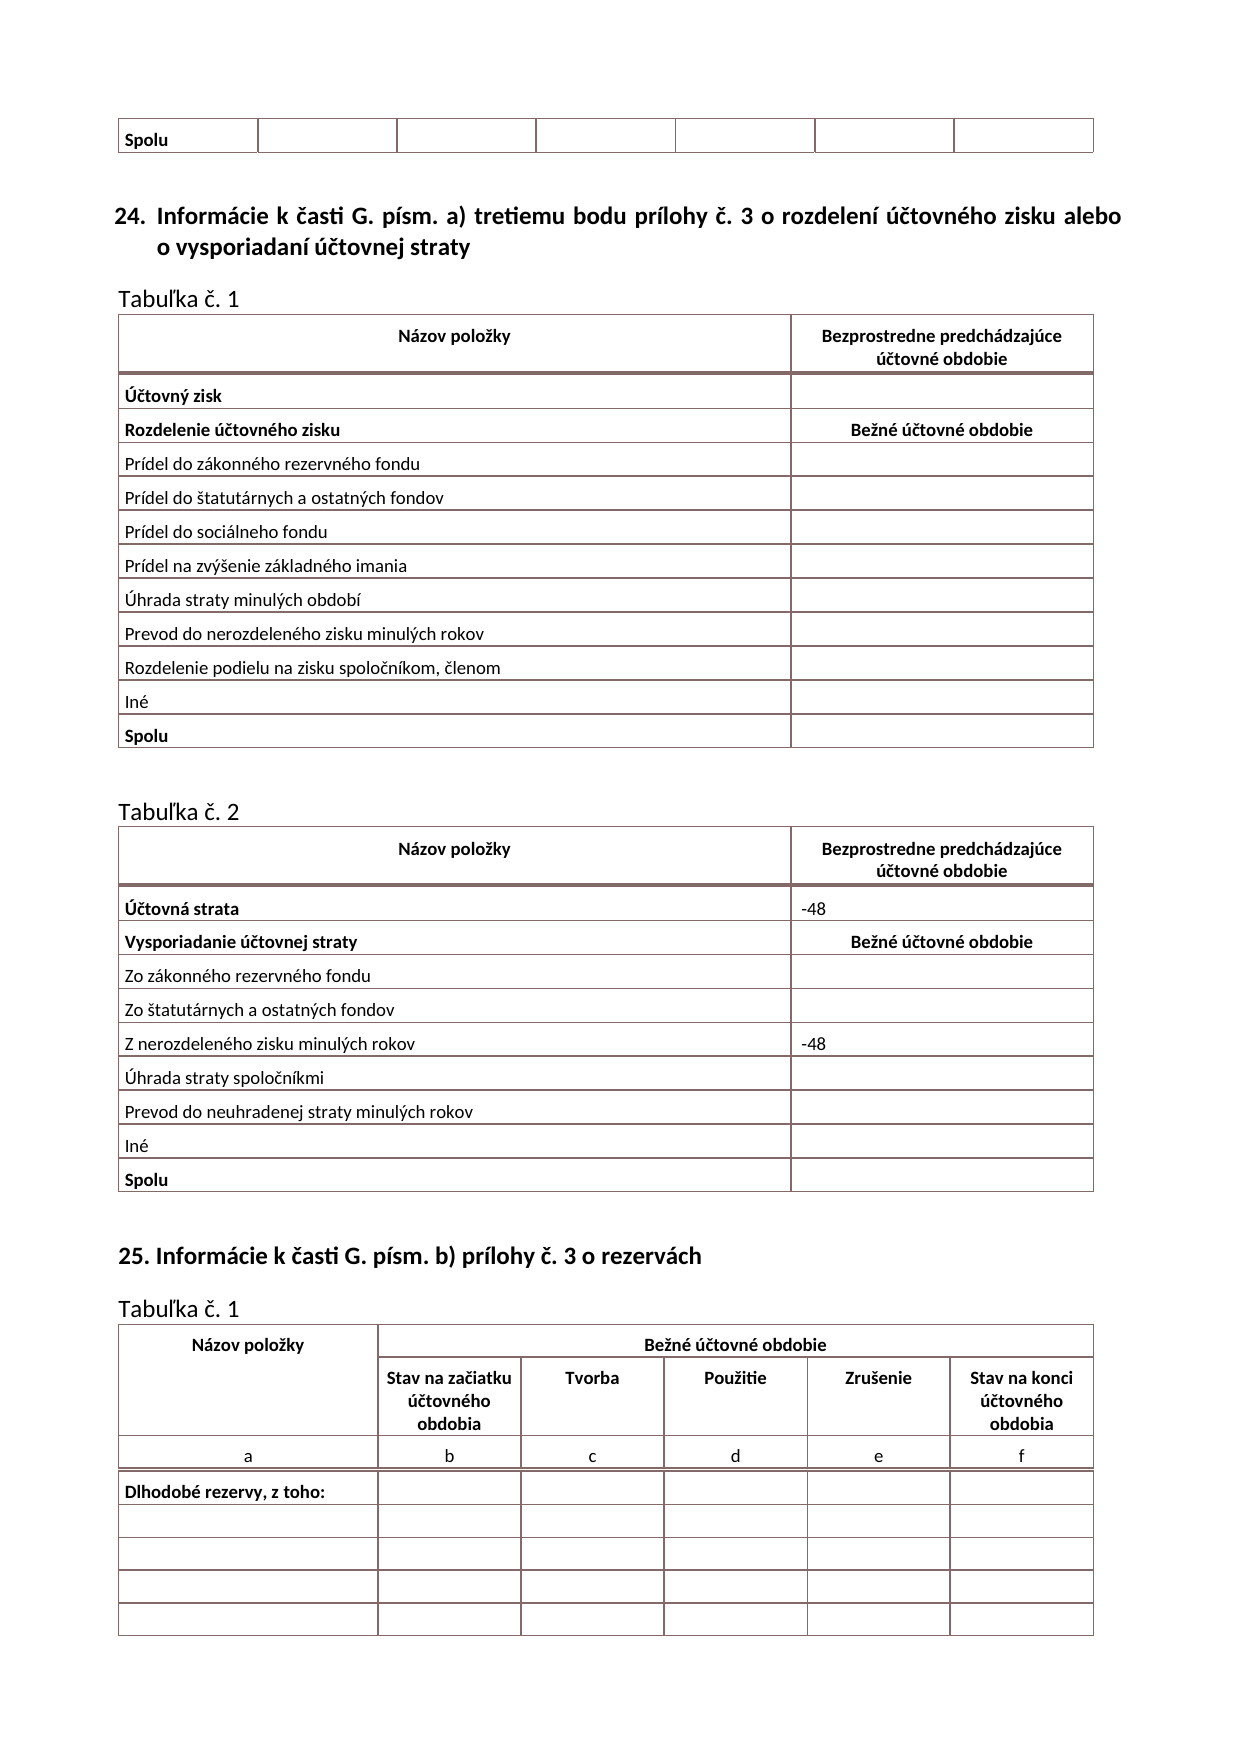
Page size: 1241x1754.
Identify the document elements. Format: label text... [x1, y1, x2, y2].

table_cell [808, 1505, 949, 1537]
table_cell Rozdelenie účtovného zisku [119, 409, 790, 442]
table_cell [522, 1538, 663, 1569]
table_cell [808, 1604, 949, 1635]
table_cell [955, 119, 1093, 152]
table_cell Stav na začiatku účtovného obdobia [379, 1358, 520, 1435]
table_cell [951, 1505, 1093, 1537]
table_cell f [951, 1436, 1093, 1467]
table_cell [792, 375, 1093, 408]
table_cell [792, 681, 1093, 713]
table_cell [665, 1604, 807, 1635]
text 25. Informácie k časti G. písm. b) prílohy č. 3 o rezervách [118, 1240, 1122, 1270]
table_cell Z nerozdeleného zisku minulých rokov [119, 1023, 790, 1055]
table_cell [792, 443, 1093, 475]
table_cell [792, 1159, 1093, 1191]
table_cell [951, 1472, 1093, 1504]
table_cell Stav na konci účtovného obdobia [951, 1358, 1093, 1435]
table_cell Bežné účtovné obdobie [792, 409, 1093, 442]
table_cell [951, 1571, 1093, 1602]
table_cell [792, 545, 1093, 577]
table_cell [665, 1472, 807, 1504]
table_cell [119, 1538, 377, 1569]
table_header Názov položky [119, 827, 790, 883]
table_cell [792, 477, 1093, 509]
table_cell [379, 1505, 520, 1537]
table_cell Prídel do sociálneho fondu [119, 511, 790, 543]
table_cell Spolu [119, 715, 790, 747]
table_cell [522, 1505, 663, 1537]
table_cell Zo zákonného rezervného fondu [119, 955, 790, 988]
table_cell [522, 1571, 663, 1602]
table_cell [398, 119, 535, 152]
table_cell [379, 1571, 520, 1602]
table_cell [951, 1538, 1093, 1569]
table_cell Prídel do štatutárnych a ostatných fondov [119, 477, 790, 509]
table_cell [792, 1091, 1093, 1123]
table_cell [537, 119, 675, 152]
table_cell Zrušenie [808, 1358, 949, 1435]
table_cell Tvorba [522, 1358, 663, 1435]
table_cell [119, 1571, 377, 1602]
table_cell [792, 955, 1093, 988]
table_cell Úhrada straty spoločníkmi [119, 1057, 790, 1089]
table_cell c [522, 1436, 663, 1467]
table_cell Prídel na zvýšenie základného imania [119, 545, 790, 577]
table_cell [522, 1472, 663, 1504]
table_cell [808, 1571, 949, 1602]
table_cell d [665, 1436, 807, 1467]
table_cell Použitie [665, 1358, 807, 1435]
table_cell b [379, 1436, 520, 1467]
table_header Bezprostredne predchádzajúce účtovné obdobie [792, 827, 1093, 883]
table_header Názov položky [119, 1325, 377, 1435]
table_cell Rozdelenie podielu na zisku spoločníkom, členom [119, 647, 790, 679]
table_cell Vysporiadanie účtovnej straty [119, 921, 790, 954]
table_cell [792, 511, 1093, 543]
table_cell [816, 119, 953, 152]
text Tabuľka č. 1 [118, 1293, 1122, 1323]
text 24. Informácie k časti G. písm. a) tretiemu bodu prílohy č. 3 o rozdelení účtovného zisku alebo o vysporiadaní účtovnej straty [114, 200, 1122, 261]
table_cell [665, 1571, 807, 1602]
table_cell [676, 119, 814, 152]
table_cell -48 [792, 887, 1093, 920]
table_cell Účtovná strata [119, 887, 790, 920]
table_cell Prevod do neuhradenej straty minulých rokov [119, 1091, 790, 1123]
table_cell Dlhodobé rezervy, z toho: [119, 1472, 377, 1504]
table_cell Prevod do nerozdeleného zisku minulých rokov [119, 613, 790, 645]
table_cell [119, 1505, 377, 1537]
table_cell -48 [792, 1023, 1093, 1055]
table_cell Spolu [119, 119, 257, 152]
table_header Bežné účtovné obdobie [379, 1325, 1093, 1356]
table_cell Iné [119, 1125, 790, 1157]
table_cell [792, 989, 1093, 1022]
table_cell Spolu [119, 1159, 790, 1191]
table_cell [792, 579, 1093, 611]
table_cell a [119, 1436, 377, 1467]
table_cell [665, 1505, 807, 1537]
table_cell [792, 1125, 1093, 1157]
table_cell [792, 715, 1093, 747]
table_cell Zo štatutárnych a ostatných fondov [119, 989, 790, 1022]
table_header Bezprostredne predchádzajúce účtovné obdobie [792, 315, 1093, 371]
table_cell Úhrada straty minulých období [119, 579, 790, 611]
table_cell e [808, 1436, 949, 1467]
table_cell [522, 1604, 663, 1635]
table_cell [259, 119, 396, 152]
table_cell Iné [119, 681, 790, 713]
text Tabuľka č. 2 [118, 796, 1122, 826]
table_cell [119, 1604, 377, 1635]
table_cell [665, 1538, 807, 1569]
table_cell [379, 1538, 520, 1569]
text Tabuľka č. 1 [118, 284, 1122, 314]
table_cell [792, 1057, 1093, 1089]
table_cell [951, 1604, 1093, 1635]
table_cell [792, 613, 1093, 645]
table_cell [379, 1604, 520, 1635]
table_header Názov položky [119, 315, 790, 371]
table_cell [808, 1472, 949, 1504]
table_cell Prídel do zákonného rezervného fondu [119, 443, 790, 475]
table_cell [808, 1538, 949, 1569]
table_cell [792, 647, 1093, 679]
table_cell [379, 1472, 520, 1504]
table_cell Účtovný zisk [119, 375, 790, 408]
table_cell Bežné účtovné obdobie [792, 921, 1093, 954]
